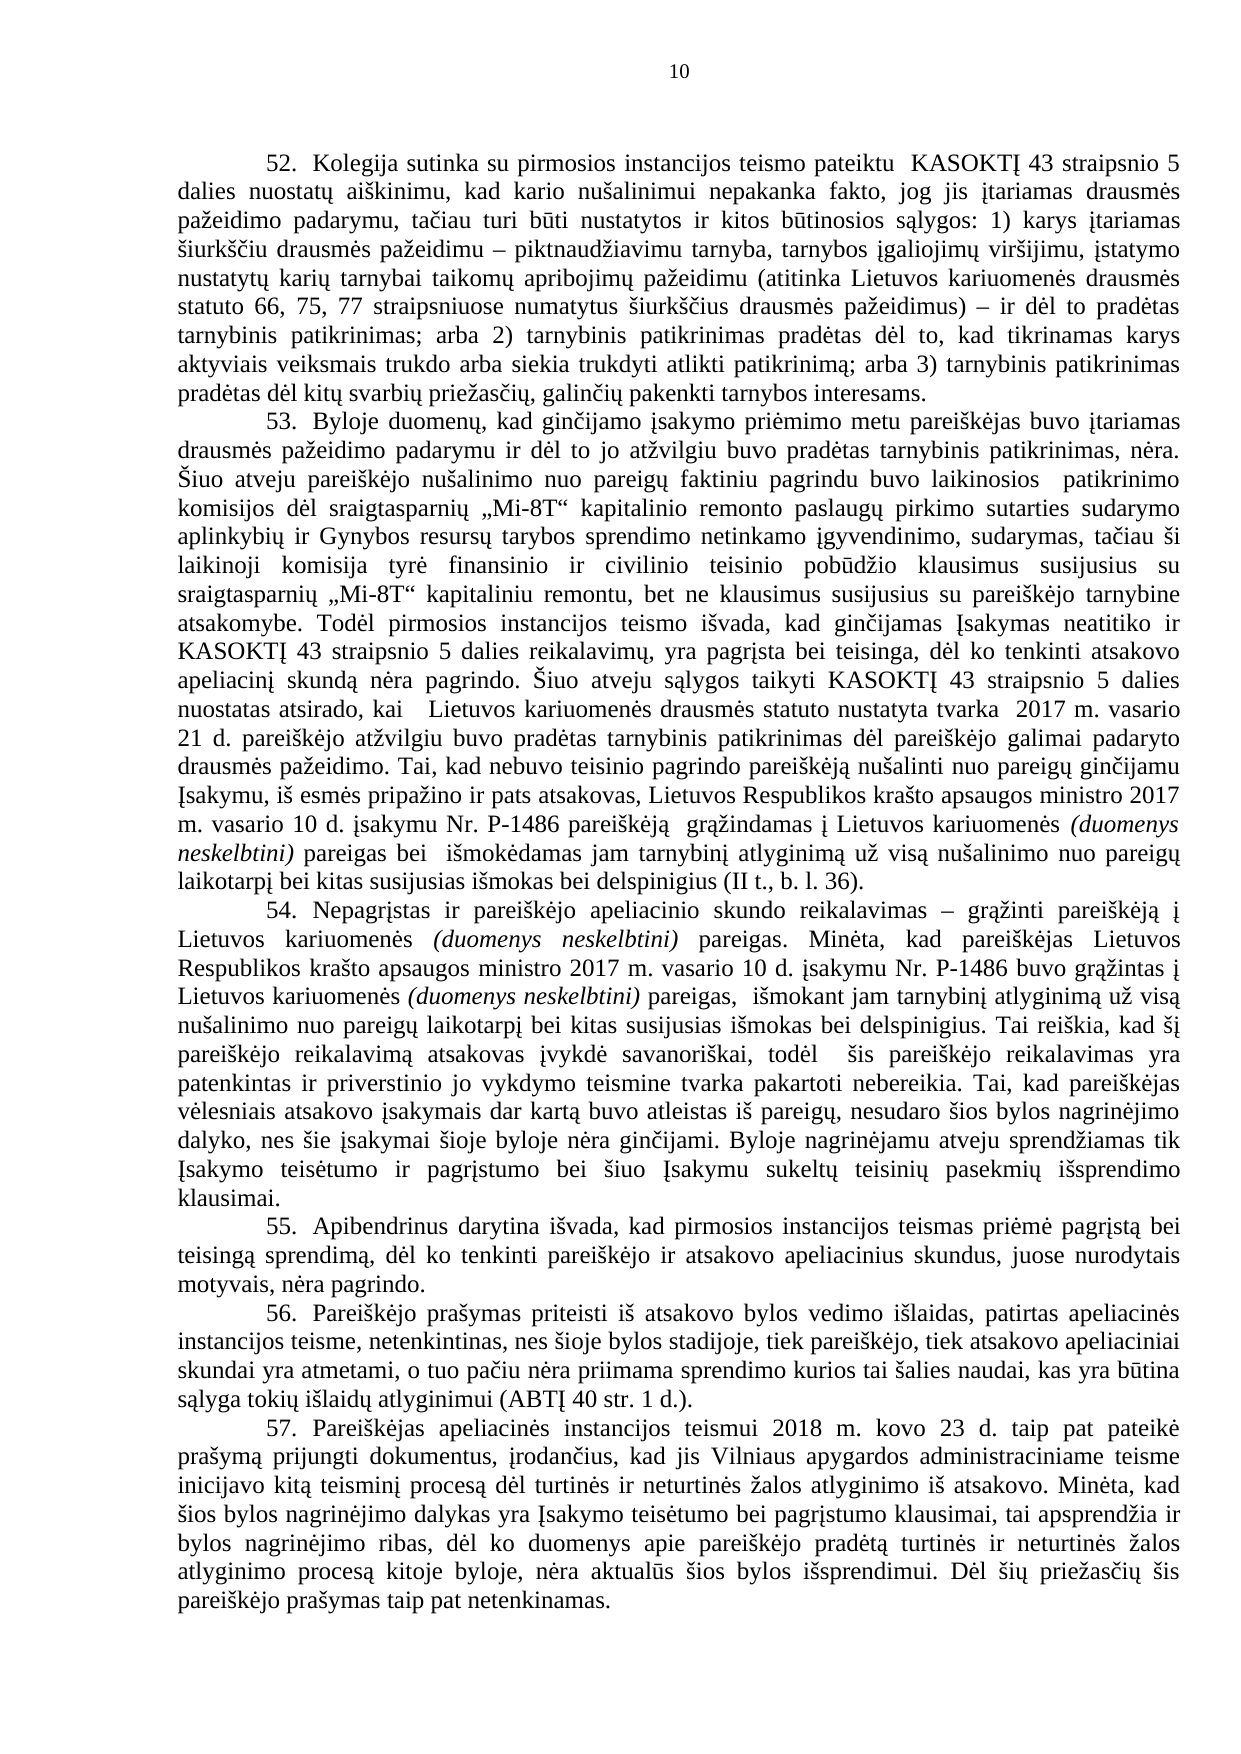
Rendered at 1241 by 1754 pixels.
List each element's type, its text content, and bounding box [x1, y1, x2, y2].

text 57. Pareiškėjas apeliacinės instancijos teismui 2018 m. kovo 23 d. taip pat pateikė prašymą prijungti dokumentus, įrodančius, kad jis Vilniaus apygardos administraciniame teisme inicijavo kitą teisminį procesą dėl turtinės ir neturtinės žalos atlyginimo iš atsakovo. Minėta, kad šios bylos nagrinėjimo dalykas yra Įsakymo teisėtumo bei pagrįstumo klausimai, tai apsprendžia ir bylos nagrinėjimo ribas, dėl ko duomenys apie pareiškėjo pradėtą turtinės ir neturtinės žalos atlyginimo procesą kitoje byloje, nėra aktualūs šios bylos išsprendimui. Dėl šių priežasčių šis pareiškėjo prašymas taip pat netenkinamas. [177, 1413, 1181, 1614]
text 54. Nepagrįstas ir pareiškėjo apeliacinio skundo reikalavimas – grąžinti pareiškėją į Lietuvos kariuomenės (duomenys neskelbtini) pareigas. Minėta, kad pareiškėjas Lietuvos Respublikos krašto apsaugos ministro 2017 m. vasario 10 d. įsakymu Nr. P-1486 buvo grąžintas į Lietuvos kariuomenės (duomenys neskelbtini) pareigas, išmokant jam tarnybinį atlyginimą už visą nušalinimo nuo pareigų laikotarpį bei kitas susijusias išmokas bei delspinigius. Tai reiškia, kad šį pareiškėjo reikalavimą atsakovas įvykdė savanoriškai, todėl šis pareiškėjo reikalavimas yra patenkintas ir priverstinio jo vykdymo teismine tvarka pakartoti nebereikia. Tai, kad pareiškėjas vėlesniais atsakovo įsakymais dar kartą buvo atleistas iš pareigų, nesudaro šios bylos nagrinėjimo dalyko, nes šie įsakymai šioje byloje nėra ginčijami. Byloje nagrinėjamu atveju sprendžiamas tik Įsakymo teisėtumo ir pagrįstumo bei šiuo Įsakymu sukeltų teisinių pasekmių išsprendimo klausimai. [177, 895, 1181, 1211]
text 56. Pareiškėjo prašymas priteisti iš atsakovo bylos vedimo išlaidas, patirtas apeliacinės instancijos teisme, netenkintinas, nes šioje bylos stadijoje, tiek pareiškėjo, tiek atsakovo apeliaciniai skundai yra atmetami, o tuo pačiu nėra priimama sprendimo kurios tai šalies naudai, kas yra būtina sąlyga tokių išlaidų atlyginimui (ABTĮ 40 str. 1 d.). [177, 1298, 1181, 1413]
text 53. Byloje duomenų, kad ginčijamo įsakymo priėmimo metu pareiškėjas buvo įtariamas drausmės pažeidimo padarymu ir dėl to jo atžvilgiu buvo pradėtas tarnybinis patikrinimas, nėra. Šiuo atveju pareiškėjo nušalinimo nuo pareigų faktiniu pagrindu buvo laikinosios patikrinimo komisijos dėl sraigtasparnių „Mi-8T“ kapitalinio remonto paslaugų pirkimo sutarties sudarymo aplinkybių ir Gynybos resursų tarybos sprendimo netinkamo įgyvendinimo, sudarymas, tačiau ši laikinoji komisija tyrė finansinio ir civilinio teisinio pobūdžio klausimus susijusius su sraigtasparnių „Mi-8T“ kapitaliniu remontu, bet ne klausimus susijusius su pareiškėjo tarnybine atsakomybe. Todėl pirmosios instancijos teismo išvada, kad ginčijamas Įsakymas neatitiko ir KASOKTĮ 43 straipsnio 5 dalies reikalavimų, yra pagrįsta bei teisinga, dėl ko tenkinti atsakovo apeliacinį skundą nėra pagrindo. Šiuo atveju sąlygos taikyti KASOKTĮ 43 straipsnio 5 dalies nuostatas atsirado, kai Lietuvos kariuomenės drausmės statuto nustatyta tvarka 2017 m. vasario 21 d. pareiškėjo atžvilgiu buvo pradėtas tarnybinis patikrinimas dėl pareiškėjo galimai padaryto drausmės pažeidimo. Tai, kad nebuvo teisinio pagrindo pareiškėją nušalinti nuo pareigų ginčijamu Įsakymu, iš esmės pripažino ir pats atsakovas, Lietuvos Respublikos krašto apsaugos ministro 2017 m. vasario 10 d. įsakymu Nr. P-1486 pareiškėją grąžindamas į Lietuvos kariuomenės (duomenys neskelbtini) pareigas bei išmokėdamas jam tarnybinį atlyginimą už visą nušalinimo nuo pareigų laikotarpį bei kitas susijusias išmokas bei delspinigius (II t., b. l. 36). [177, 406, 1181, 895]
text 55. Apibendrinus darytina išvada, kad pirmosios instancijos teismas priėmė pagrįstą bei teisingą sprendimą, dėl ko tenkinti pareiškėjo ir atsakovo apeliacinius skundus, juose nurodytais motyvais, nėra pagrindo. [177, 1211, 1181, 1298]
text 52. Kolegija sutinka su pirmosios instancijos teismo pateiktu KASOKTĮ 43 straipsnio 5 dalies nuostatų aiškinimu, kad kario nušalinimui nepakanka fakto, jog jis įtariamas drausmės pažeidimo padarymu, tačiau turi būti nustatytos ir kitos būtinosios sąlygos: 1) karys įtariamas šiurkščiu drausmės pažeidimu – piktnaudžiavimu tarnyba, tarnybos įgaliojimų viršijimu, įstatymo nustatytų karių tarnybai taikomų apribojimų pažeidimu (atitinka Lietuvos kariuomenės drausmės statuto 66, 75, 77 straipsniuose numatytus šiurkščius drausmės pažeidimus) – ir dėl to pradėtas tarnybinis patikrinimas; arba 2) tarnybinis patikrinimas pradėtas dėl to, kad tikrinamas karys aktyviais veiksmais trukdo arba siekia trukdyti atlikti patikrinimą; arba 3) tarnybinis patikrinimas pradėtas dėl kitų svarbių priežasčių, galinčių pakenkti tarnybos interesams. [177, 148, 1181, 406]
